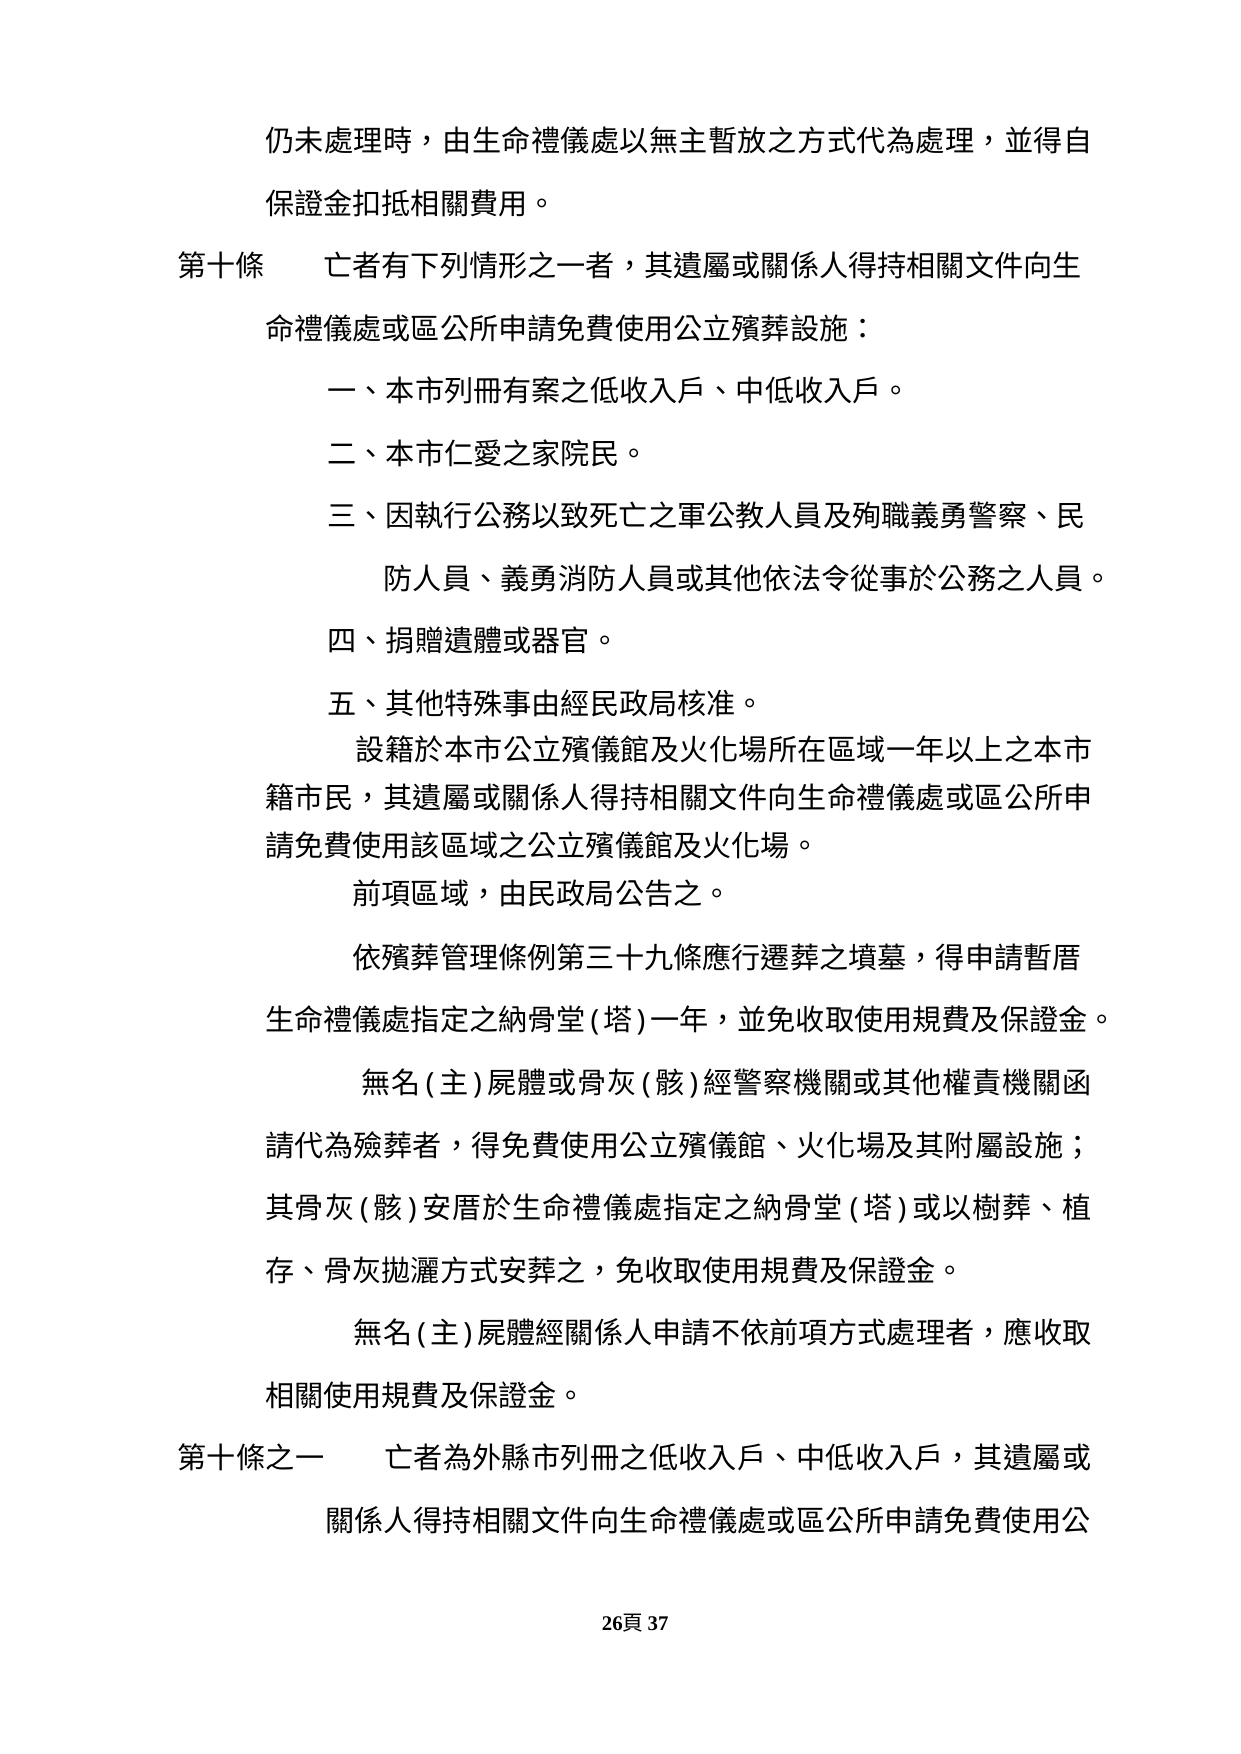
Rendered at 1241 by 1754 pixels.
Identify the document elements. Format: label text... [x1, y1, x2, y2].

text 前項區域，由民政局公告之。 [177, 866, 1092, 914]
text 無名(主)屍體經關係人申請不依前項方式處理者，應收取相關使用規費及保證金。 [177, 1289, 1092, 1414]
text 依殯葬管理條例第三十九條應行遷葬之墳墓，得申請暫厝生命禮儀處指定之納骨堂(塔)一年，並免收取使用規費及保證金。 [177, 914, 1092, 1039]
text 三、因執行公務以致死亡之軍公教人員及殉職義勇警察、民防人員、義勇消防人員或其他依法令從事於公務之人員。 [327, 472, 1092, 597]
text 無名(主)屍體或骨灰(骸)經警察機關或其他權責機關函請代為殮葬者，得免費使用公立殯儀館、火化場及其附屬設施；其骨灰(骸)安厝於生命禮儀處指定之納骨堂(塔)或以樹葬、植存、骨灰拋灑方式安葬之，免收取使用規費及保證金。 [177, 1039, 1092, 1289]
text 仍未處理時，由生命禮儀處以無主暫放之方式代為處理，並得自保證金扣抵相關費用。 [177, 97, 1092, 222]
text 一、本市列冊有案之低收入戶、中低收入戶。 [327, 347, 1092, 410]
text 二、本市仁愛之家院民。 [327, 410, 1092, 472]
text 第十條 亡者有下列情形之一者，其遺屬或關係人得持相關文件向生命禮儀處或區公所申請免費使用公立殯葬設施： [177, 222, 1092, 347]
text 設籍於本市公立殯儀館及火化場所在區域一年以上之本市籍市民，其遺屬或關係人得持相關文件向生命禮儀處或區公所申請免費使用該區域之公立殯儀館及火化場。 [177, 722, 1092, 866]
text 四、捐贈遺體或器官。 [327, 597, 1092, 660]
text 第十條之一 亡者為外縣市列冊之低收入戶、中低收入戶，其遺屬或關係人得持相關文件向生命禮儀處或區公所申請免費使用公 [177, 1414, 1092, 1539]
text 五、其他特殊事由經民政局核准。 [327, 660, 1092, 722]
